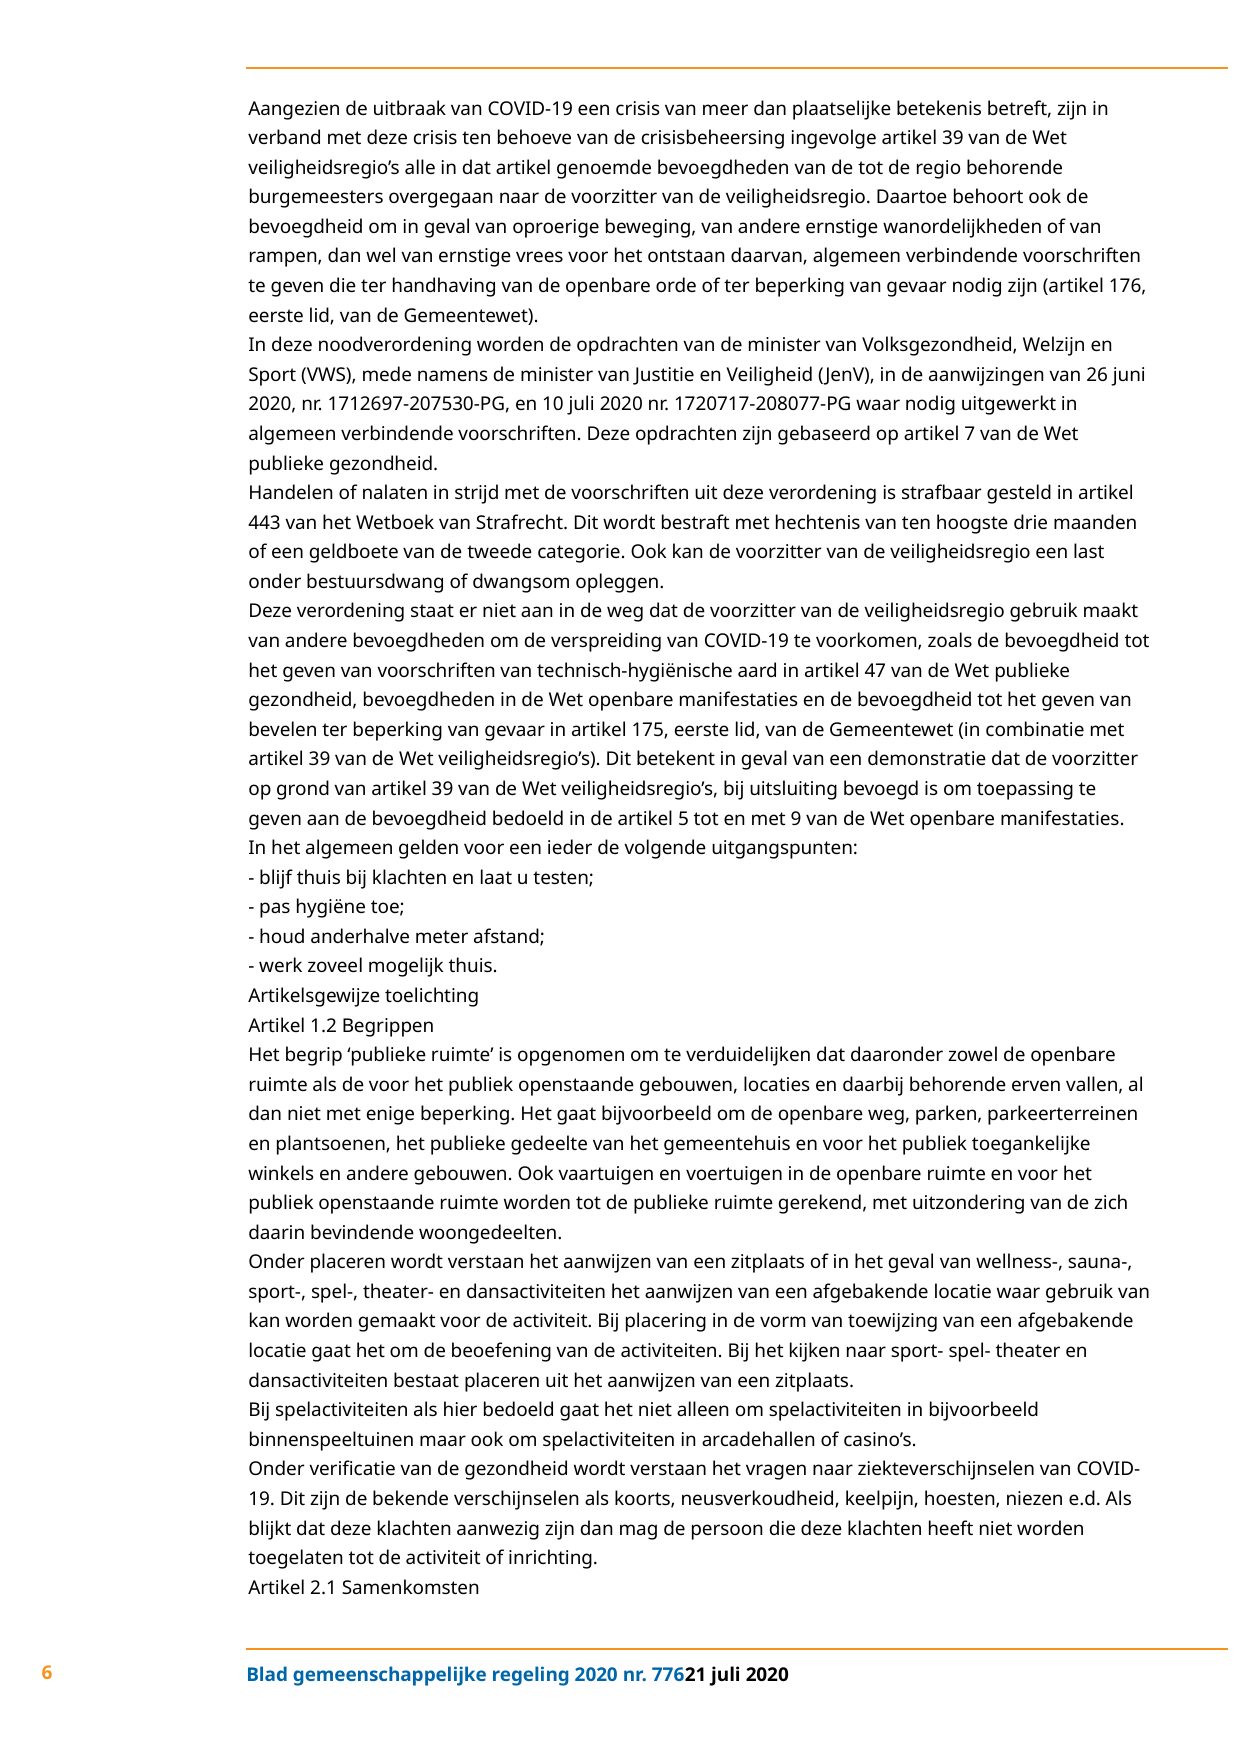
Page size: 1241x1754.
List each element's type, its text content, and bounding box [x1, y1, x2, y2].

text In deze noodverordening worden de opdrachten van de minister van Volksgezondheid, Welzijn en Sport (VWS), mede namens de minister van Justitie en Veiligheid (JenV), in de aanwijzingen van 26 juni 2020, nr. 1712697-207530-PG, en 10 juli 2020 nr. 1720717-208077-PG waar nodig uitgewerkt in algemeen verbindende voorschriften. Deze opdrachten zijn gebaseerd op artikel 7 van de Wet publieke gezondheid. [248, 331, 1152, 476]
text Aangezien de uitbraak van COVID-19 een crisis van meer dan plaatselijke betekenis betreft, zijn in verband met deze crisis ten behoeve van de crisisbeheersing ingevolge artikel 39 van de Wet veiligheidsregio’s alle in dat artikel genoemde bevoegdheden van de tot de regio behorende burgemeesters overgegaan naar de voorzitter van de veiligheidsregio. Daartoe behoort ook de bevoegdheid om in geval van oproerige beweging, van andere ernstige wanordelijkheden of van rampen, dan wel van ernstige vrees voor het ontstaan daarvan, algemeen verbindende voorschriften te geven die ter handhaving van de openbare orde of ter beperking van gevaar nodig zijn (artikel 176, eerste lid, van de Gemeentewet). [248, 95, 1152, 328]
text Artikel 2.1 Samenkomsten [248, 1574, 1152, 1600]
text Onder verificatie van de gezondheid wordt verstaan het vragen naar ziekteverschijnselen van COVID-19. Dit zijn de bekende verschijnselen als koorts, neusverkoudheid, keelpijn, hoesten, niezen e.d. Als blijkt dat deze klachten aanwezig zijn dan mag de persoon die deze klachten heeft niet worden toegelaten tot de activiteit of inrichting. [248, 1456, 1152, 1570]
picture [41, 47, 231, 172]
text - pas hygiëne toe; [248, 893, 1152, 919]
text Bij spelactiviteiten als hier bedoeld gaat het niet alleen om spelactiviteiten in bijvoorbeeld binnenspeeltuinen maar ook om spelactiviteiten in arcadehallen of casino’s. [248, 1396, 1152, 1452]
text Deze verordening staat er niet aan in de weg dat de voorzitter van de veiligheidsregio gebruik maakt van andere bevoegdheden om de verspreiding van COVID-19 te voorkomen, zoals de bevoegdheid tot het geven van voorschriften van technisch-hygiënische aard in artikel 47 van de Wet publieke gezondheid, bevoegdheden in de Wet openbare manifestaties en de bevoegdheid tot het geven van bevelen ter beperking van gevaar in artikel 175, eerste lid, van de Gemeentewet (in combinatie met artikel 39 van de Wet veiligheidsregio’s). Dit betekent in geval van een demonstratie dat de voorzitter op grond van artikel 39 van de Wet veiligheidsregio’s, bij uitsluiting bevoegd is om toepassing te geven aan de bevoegdheid bedoeld in de artikel 5 tot en met 9 van de Wet openbare manifestaties. [248, 598, 1152, 831]
text Het begrip ‘publieke ruimte’ is opgenomen om te verduidelijken dat daaronder zowel de openbare ruimte als de voor het publiek openstaande gebouwen, locaties en daarbij behorende erven vallen, al dan niet met enige beperking. Het gaat bijvoorbeeld om de openbare weg, parken, parkeerterreinen en plantsoenen, het publieke gedeelte van het gemeentehuis en voor het publiek toegankelijke winkels en andere gebouwen. Ook vaartuigen en voertuigen in de openbare ruimte en voor het publiek openstaande ruimte worden tot de publieke ruimte gerekend, met uitzondering van de zich daarin bevindende woongedeelten. [248, 1041, 1152, 1245]
text Artikelsgewijze toelichting [248, 982, 1152, 1008]
text Onder placeren wordt verstaan het aanwijzen van een zitplaats of in het geval van wellness-, sauna-, sport-, spel-, theater- en dansactiviteiten het aanwijzen van een afgebakende locatie waar gebruik van kan worden gemaakt voor de activiteit. Bij placering in de vorm van toewijzing van een afgebakende locatie gaat het om de beoefening van de activiteiten. Bij het kijken naar sport- spel- theater en dansactiviteiten bestaat placeren uit het aanwijzen van een zitplaats. [248, 1248, 1152, 1393]
text - werk zoveel mogelijk thuis. [248, 953, 1152, 978]
text In het algemeen gelden voor een ieder de volgende uitgangspunten: [248, 834, 1152, 860]
text - blijf thuis bij klachten en laat u testen; [248, 864, 1152, 890]
text Artikel 1.2 Begrippen [248, 1012, 1152, 1038]
text - houd anderhalve meter afstand; [248, 923, 1152, 949]
text Handelen of nalaten in strijd met de voorschriften uit deze verordening is strafbaar gesteld in artikel 443 van het Wetboek van Strafrecht. Dit wordt bestraft met hechtenis van ten hoogste drie maanden of een geldboete van de tweede categorie. Ook kan de voorzitter van de veiligheidsregio een last onder bestuursdwang of dwangsom opleggen. [248, 479, 1152, 594]
